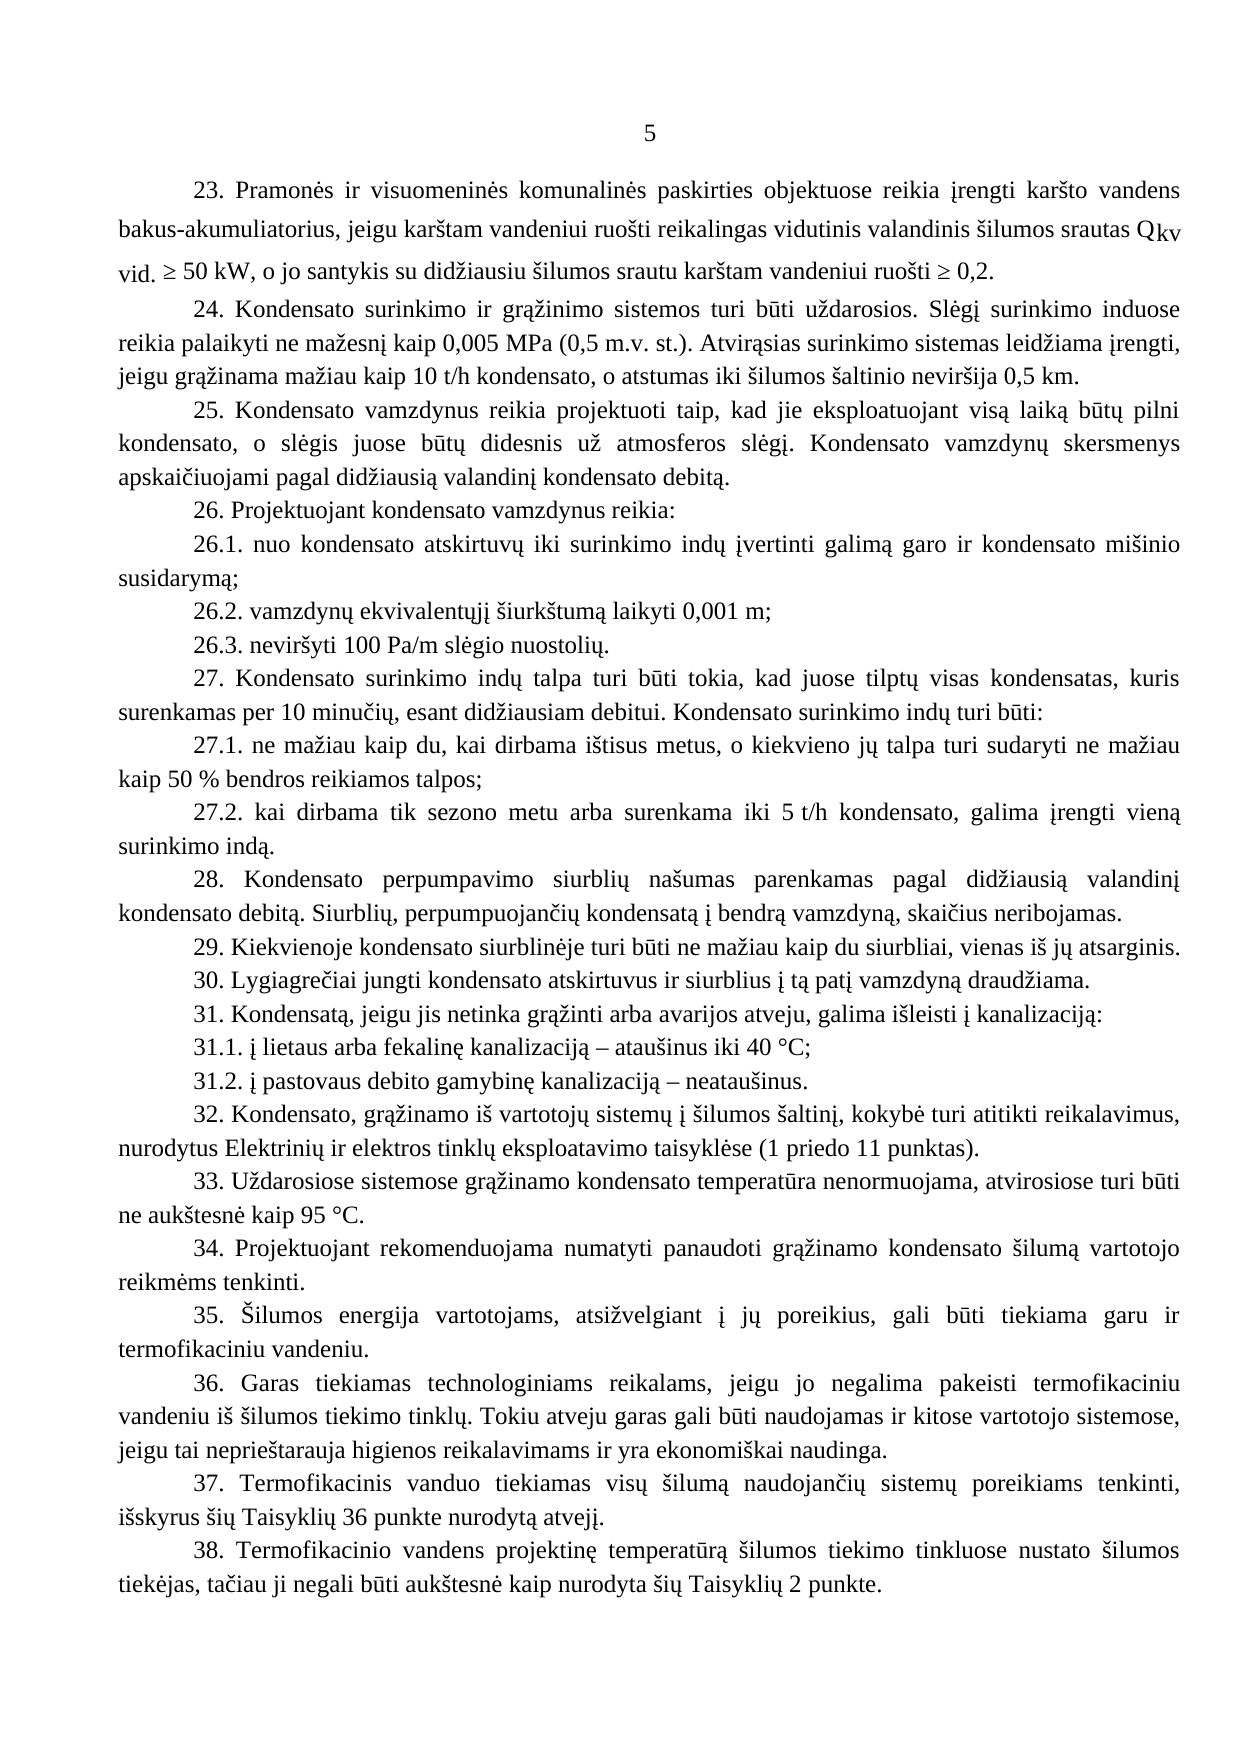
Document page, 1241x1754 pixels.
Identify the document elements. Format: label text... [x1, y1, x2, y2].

text 23. Pramonės ir visuomeninės komunalinės paskirties objektuose reikia įrengti karšto vandens bakus-akumuliatorius, jeigu karštam vandeniui ruošti reikalingas vidutinis valandinis šilumos srautas Qkv vid. ≥ 50 kW, o jo santykis su didžiausiu šilumos srautu karštam vandeniui ruošti ≥ 0,2. [118, 176, 1181, 288]
text 26.1. nuo kondensato atskirtuvų iki surinkimo indų įvertinti galimą garo ir kondensato mišinio susidarymą; [118, 529, 1181, 591]
text 24. Kondensato surinkimo ir grąžinimo sistemos turi būti uždarosios. Slėgį surinkimo induose reikia palaikyti ne mažesnį kaip 0,005 MPa (0,5 m.v. st.). Atvirąsias surinkimo sistemas leidžiama įrengti, jeigu grąžinama mažiau kaip 10 t/h kondensato, o atstumas iki šilumos šaltinio neviršija 0,5 km. [118, 294, 1181, 390]
text 30. Lygiagrečiai jungti kondensato atskirtuvus ir siurblius į tą patį vamzdyną draudžiama. [118, 965, 1181, 994]
text 36. Garas tiekiamas technologiniams reikalams, jeigu jo negalima pakeisti termofikaciniu vandeniu iš šilumos tiekimo tinklų. Tokiu atveju garas gali būti naudojamas ir kitose vartotojo sistemose, jeigu tai neprieštarauja higienos reikalavimams ir yra ekonomiškai naudinga. [118, 1368, 1181, 1463]
text 34. Projektuojant rekomenduojama numatyti panaudoti grąžinamo kondensato šilumą vartotojo reikmėms tenkinti. [118, 1233, 1181, 1296]
text 31.2. į pastovaus debito gamybinę kanalizaciją – neataušinus. [118, 1066, 1181, 1094]
text 37. Termofikacinis vanduo tiekiamas visų šilumą naudojančių sistemų poreikiams tenkinti, išskyrus šių Taisyklių 36 punkte nurodytą atvejį. [118, 1468, 1181, 1531]
text 26.3. neviršyti 100 Pa/m slėgio nuostolių. [118, 630, 1181, 658]
text 27. Kondensato surinkimo indų talpa turi būti tokia, kad juose tilptų visas kondensatas, kuris surenkamas per 10 minučių, esant didžiausiam debitui. Kondensato surinkimo indų turi būti: [118, 663, 1181, 726]
text 33. Uždarosiose sistemose grąžinamo kondensato temperatūra nenormuojama, atvirosiose turi būti ne aukštesnė kaip 95 °C. [118, 1166, 1181, 1229]
text 32. Kondensato, grąžinamo iš vartotojų sistemų į šilumos šaltinį, kokybė turi atitikti reikalavimus, nurodytus Elektrinių ir elektros tinklų eksploatavimo taisyklėse (1 priedo 11 punktas). [118, 1099, 1181, 1162]
text 26. Projektuojant kondensato vamzdynus reikia: [118, 496, 1181, 524]
text 38. Termofikacinio vandens projektinę temperatūrą šilumos tiekimo tinkluose nustato šilumos tiekėjas, tačiau ji negali būti aukštesnė kaip nurodyta šių Taisyklių 2 punkte. [118, 1535, 1181, 1598]
text 31.1. į lietaus arba fekalinę kanalizaciją – ataušinus iki 40 °C; [118, 1032, 1181, 1061]
text 35. Šilumos energija vartotojams, atsižvelgiant į jų poreikius, gali būti tiekiama garu ir termofikaciniu vandeniu. [118, 1301, 1181, 1363]
text 25. Kondensato vamzdynus reikia projektuoti taip, kad jie eksploatuojant visą laiką būtų pilni kondensato, o slėgis juose būtų didesnis už atmosferos slėgį. Kondensato vamzdynų skersmenys apskaičiuojami pagal didžiausią valandinį kondensato debitą. [118, 395, 1181, 491]
text 27.1. ne mažiau kaip du, kai dirbama ištisus metus, o kiekvieno jų talpa turi sudaryti ne mažiau kaip 50 % bendros reikiamos talpos; [118, 730, 1181, 793]
text 29. Kiekvienoje kondensato siurblinėje turi būti ne mažiau kaip du siurbliai, vienas iš jų atsarginis. [118, 932, 1181, 960]
text 31. Kondensatą, jeigu jis netinka grąžinti arba avarijos atveju, galima išleisti į kanalizaciją: [118, 999, 1181, 1027]
text 28. Kondensato perpumpavimo siurblių našumas parenkamas pagal didžiausią valandinį kondensato debitą. Siurblių, perpumpuojančių kondensatą į bendrą vamzdyną, skaičius neribojamas. [118, 864, 1181, 927]
text 26.2. vamzdynų ekvivalentųjį šiurkštumą laikyti 0,001 m; [118, 596, 1181, 625]
text 27.2. kai dirbama tik sezono metu arba surenkama iki 5 t/h kondensato, galima įrengti vieną surinkimo indą. [118, 797, 1181, 860]
